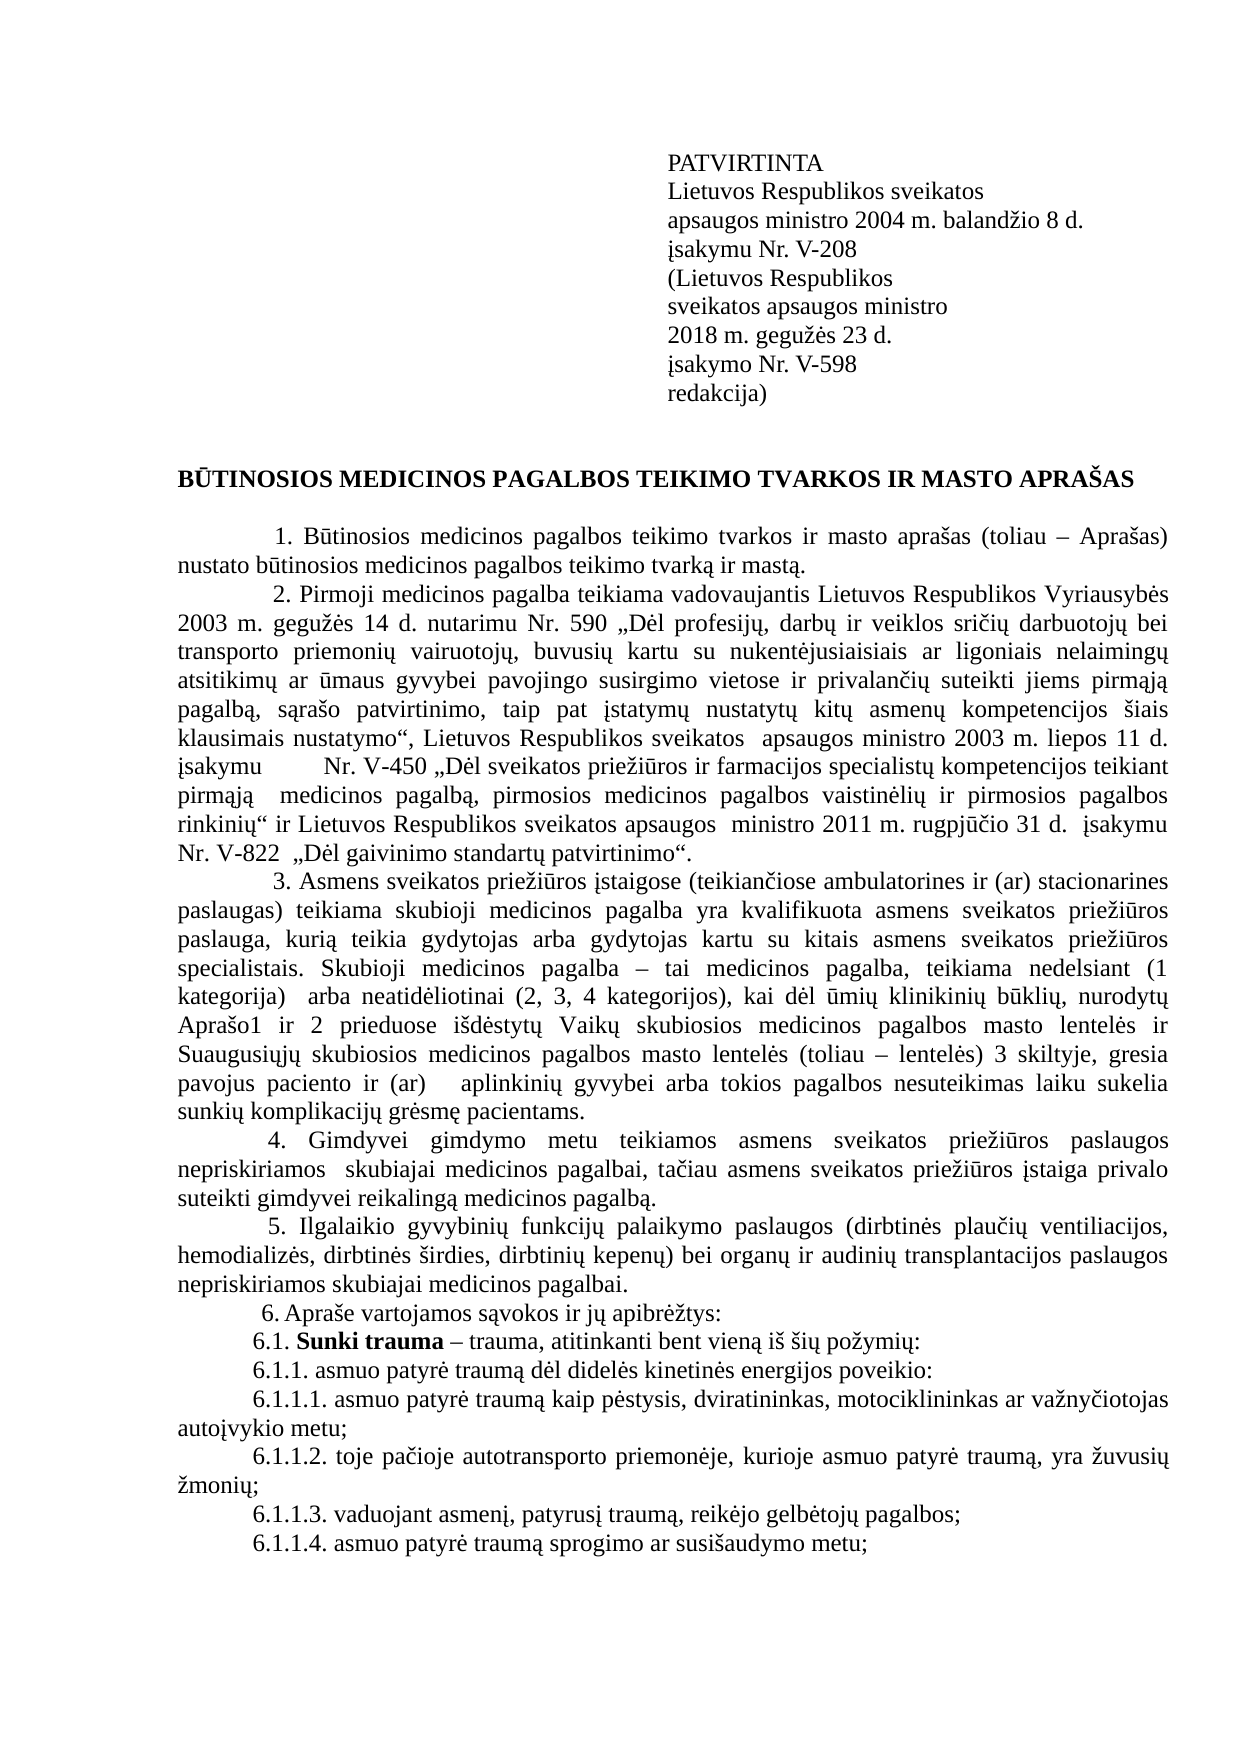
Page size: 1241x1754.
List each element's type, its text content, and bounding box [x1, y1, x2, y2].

text įsakymo Nr. V-598 [177, 349, 1169, 378]
text (Lietuvos Respublikos [177, 263, 1169, 291]
text BŪTINOSIOS MEDICINOS PAGALBOS TEIKIMO TVARKOS IR MASTO APRAŠAS [177, 464, 1169, 493]
text 1. Būtinosios medicinos pagalbos teikimo tvarkos ir masto aprašas (toliau – Aprašas) nustato būtinosios medicinos pagalbos teikimo tvarką ir mastą. [177, 521, 1169, 579]
text 2018 m. gegužės 23 d. [177, 320, 1169, 349]
text 6. Apraše vartojamos sąvokos ir jų apibrėžtys: [177, 1298, 1169, 1326]
text 6.1.1.2. toje pačioje autotransporto priemonėje, kurioje asmuo patyrė traumą, yra žuvusių žmonių; [177, 1441, 1169, 1499]
text 6.1.1.4. asmuo patyrė traumą sprogimo ar susišaudymo metu; [177, 1528, 1169, 1556]
text Lietuvos Respublikos sveikatos [177, 176, 1169, 205]
text 6.1.1. asmuo patyrė traumą dėl didelės kinetinės energijos poveikio: [177, 1355, 1169, 1384]
text 2. Pirmoji medicinos pagalba teikiama vadovaujantis Lietuvos Respublikos Vyriausybės 2003 m. gegužės 14 d. nutarimu Nr. 590 „Dėl profesijų, darbų ir veiklos sričių darbuotojų bei transporto priemonių vairuotojų, buvusių kartu su nukentėjusiaisiais ar ligoniais nelaimingų atsitikimų ar ūmaus gyvybei pavojingo susirgimo vietose ir privalančių suteikti jiems pirmąją pagalbą, sąrašo patvirtinimo, taip pat įstatymų nustatytų kitų asmenų kompetencijos šiais klausimais nustatymo“, Lietuvos Respublikos sveikatos apsaugos ministro 2003 m. liepos 11 d. įsakymu Nr. V-450 „Dėl sveikatos priežiūros ir farmacijos specialistų kompetencijos teikiant pirmąją medicinos pagalbą, pirmosios medicinos pagalbos vaistinėlių ir pirmosios pagalbos rinkinių“ ir Lietuvos Respublikos sveikatos apsaugos ministro 2011 m. rugpjūčio 31 d. įsakymu Nr. V-822 „Dėl gaivinimo standartų patvirtinimo“. [177, 579, 1169, 866]
text 5. Ilgalaikio gyvybinių funkcijų palaikymo paslaugos (dirbtinės plaučių ventiliacijos, hemodializės, dirbtinės širdies, dirbtinių kepenų) bei organų ir audinių transplantacijos paslaugos nepriskiriamos skubiajai medicinos pagalbai. [177, 1211, 1169, 1298]
text 6.1.1.1. asmuo patyrė traumą kaip pėstysis, dviratininkas, motociklininkas ar važnyčiotojas autoįvykio metu; [177, 1384, 1169, 1441]
text sveikatos apsaugos ministro [177, 291, 1169, 320]
text PATVIRTINTA [177, 148, 1169, 176]
text 4. Gimdyvei gimdymo metu teikiamos asmens sveikatos priežiūros paslaugos nepriskiriamos skubiajai medicinos pagalbai, tačiau asmens sveikatos priežiūros įstaiga privalo suteikti gimdyvei reikalingą medicinos pagalbą. [177, 1125, 1169, 1211]
text 6.1.1.3. vaduojant asmenį, patyrusį traumą, reikėjo gelbėtojų pagalbos; [177, 1499, 1169, 1528]
text apsaugos ministro 2004 m. balandžio 8 d. [177, 205, 1169, 234]
text 6.1. Sunki trauma – trauma, atitinkanti bent vieną iš šių požymių: [177, 1326, 1169, 1355]
text įsakymu Nr. V-208 [177, 234, 1169, 263]
text redakcija) [177, 378, 1169, 406]
text 3. Asmens sveikatos priežiūros įstaigose (teikiančiose ambulatorines ir (ar) stacionarines paslaugas) teikiama skubioji medicinos pagalba yra kvalifikuota asmens sveikatos priežiūros paslauga, kurią teikia gydytojas arba gydytojas kartu su kitais asmens sveikatos priežiūros specialistais. Skubioji medicinos pagalba – tai medicinos pagalba, teikiama nedelsiant (1 kategorija) arba neatidėliotinai (2, 3, 4 kategorijos), kai dėl ūmių klinikinių būklių, nurodytų Aprašo1 ir 2 prieduose išdėstytų Vaikų skubiosios medicinos pagalbos masto lentelės ir Suaugusiųjų skubiosios medicinos pagalbos masto lentelės (toliau – lentelės) 3 skiltyje, gresia pavojus paciento ir (ar) aplinkinių gyvybei arba tokios pagalbos nesuteikimas laiku sukelia sunkių komplikacijų grėsmę pacientams. [177, 866, 1169, 1125]
